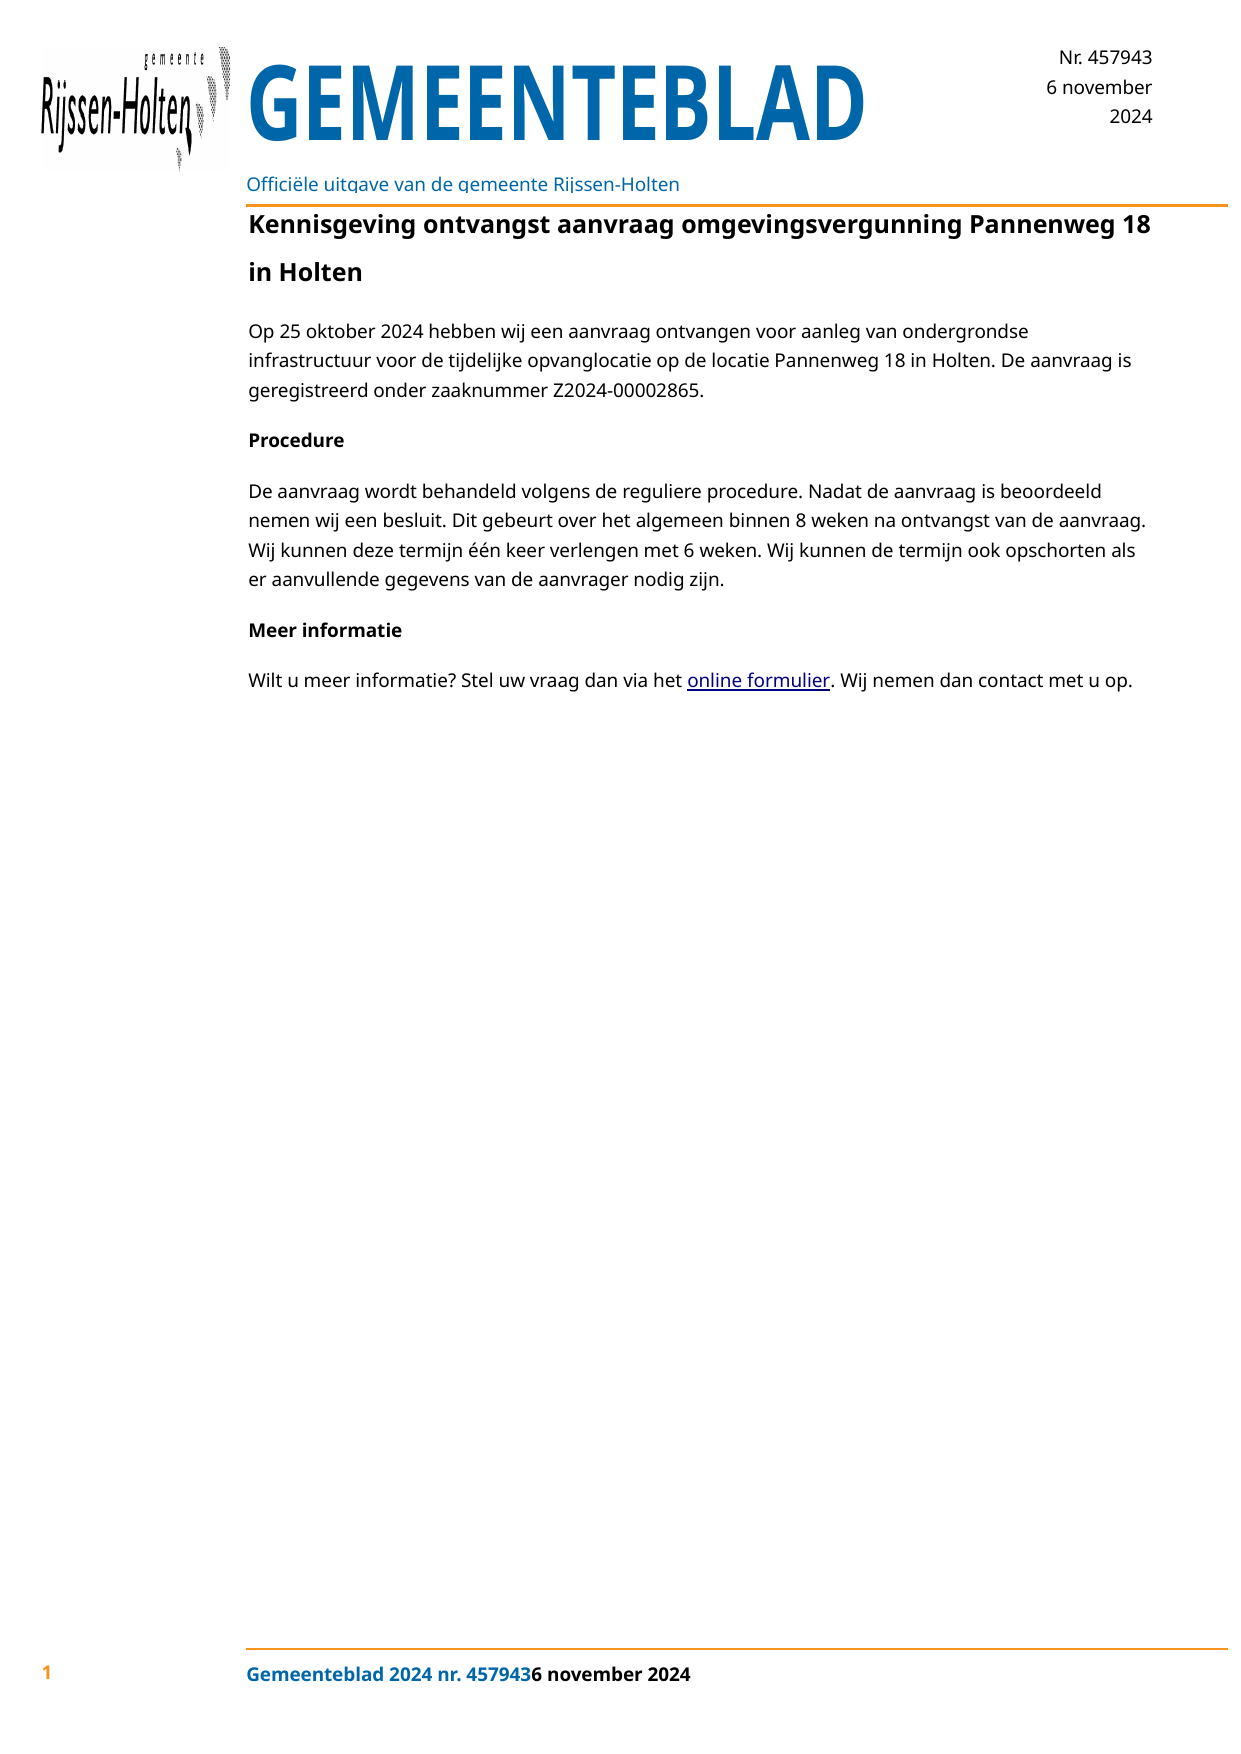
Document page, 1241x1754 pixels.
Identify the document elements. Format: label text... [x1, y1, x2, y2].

text Op 25 oktober 2024 hebben wij een aanvraag ontvangen voor aanleg van ondergrondse infrastructuur voor de tijdelijke opvanglocatie op de locatie Pannenweg 18 in Holten. De aanvraag is geregistreerd onder zaaknummer Z2024-00002865. [248, 318, 1152, 403]
text Procedure [248, 427, 1152, 453]
picture [41, 47, 231, 172]
text Wilt u meer informatie? Stel uw vraag dan via het online formulier. Wij nemen dan contact met u op. [248, 667, 1152, 693]
text Kennisgeving ontvangst aanvraag omgevingsvergunning Pannenweg 18 in Holten [248, 207, 1152, 288]
text De aanvraag wordt behandeld volgens de reguliere procedure. Nadat de aanvraag is beoordeeld nemen wij een besluit. Dit gebeurt over het algemeen binnen 8 weken na ontvangst van de aanvraag. Wij kunnen deze termijn één keer verlengen met 6 weken. Wij kunnen de termijn ook opschorten als er aanvullende gegevens van de aanvrager nodig zijn. [248, 478, 1152, 592]
text Meer informatie [248, 617, 1152, 643]
